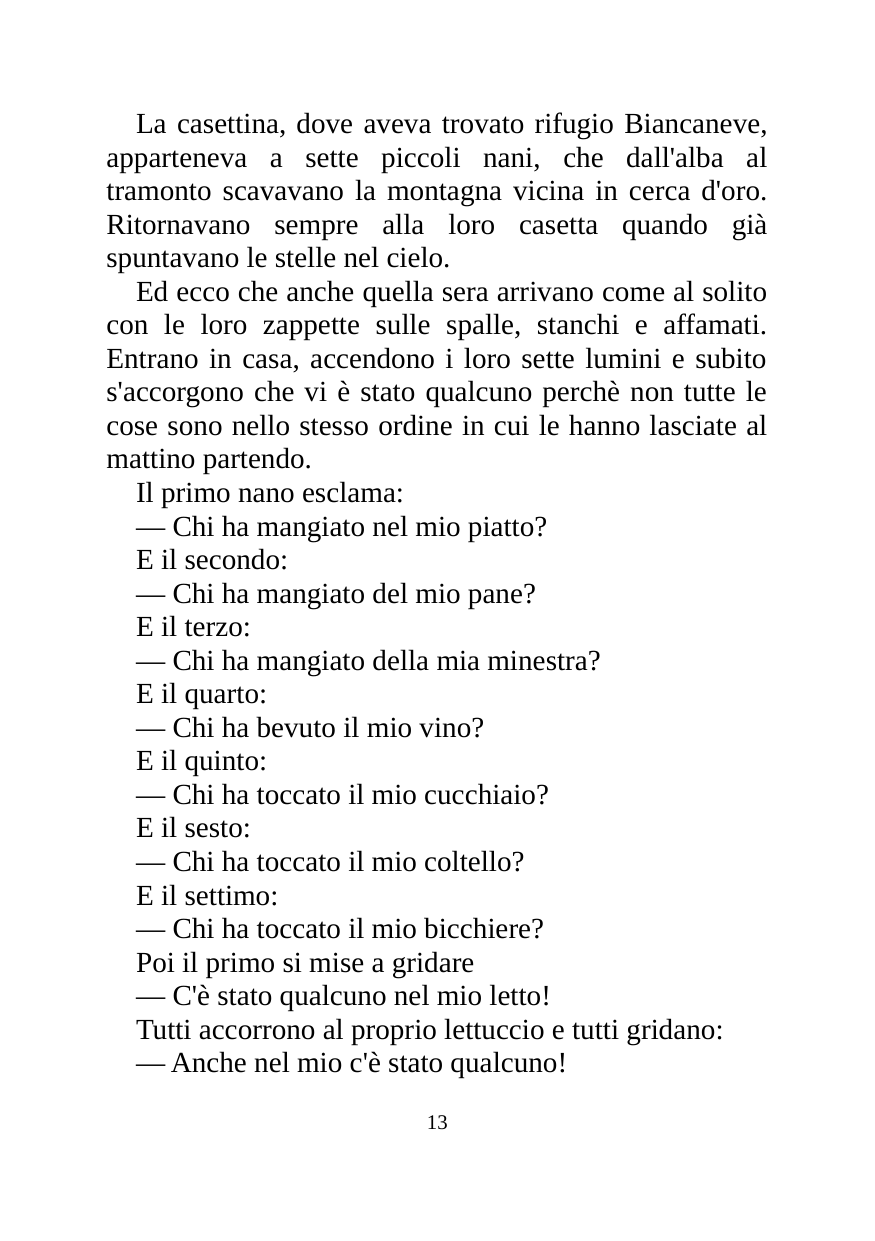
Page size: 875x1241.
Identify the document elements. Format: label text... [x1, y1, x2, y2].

text E il quinto: [106, 743, 768, 777]
text — Chi ha toccato il mio coltello? [106, 844, 768, 878]
text — Chi ha mangiato nel mio piatto? [106, 509, 768, 542]
text — Chi ha bevuto il mio vino? [106, 710, 768, 743]
text La casettina, dove aveva trovato rifugio Biancaneve, apparteneva a sette piccoli nani, che dall'alba al tramonto scavavano la montagna vicina in cerca d'oro. Ritornavano sempre alla loro casetta quando già spuntavano le stelle nel cielo. [106, 106, 768, 274]
text E il sesto: [106, 811, 768, 844]
text E il secondo: [106, 542, 768, 576]
text Poi il primo si mise a gridare [106, 945, 768, 978]
text — C'è stato qualcuno nel mio letto! [106, 978, 768, 1012]
text E il terzo: [106, 609, 768, 643]
text Il primo nano esclama: [106, 475, 768, 509]
text Ed ecco che anche quella sera arrivano come al solito con le loro zappette sulle spalle, stanchi e affamati. Entrano in casa, accendono i loro sette lumini e subito s'accorgono che vi è stato qualcuno perchè non tutte le cose sono nello stesso ordine in cui le hanno lasciate al mattino partendo. [106, 274, 768, 475]
text — Chi ha mangiato del mio pane? [106, 576, 768, 609]
text — Chi ha toccato il mio bicchiere? [106, 911, 768, 945]
text — Chi ha mangiato della mia minestra? [106, 643, 768, 676]
text E il settimo: [106, 878, 768, 911]
text — Anche nel mio c'è stato qualcuno! [106, 1045, 768, 1079]
text Tutti accorrono al proprio lettuccio e tutti gridano: [106, 1012, 768, 1045]
text — Chi ha toccato il mio cucchiaio? [106, 777, 768, 811]
text E il quarto: [106, 676, 768, 710]
